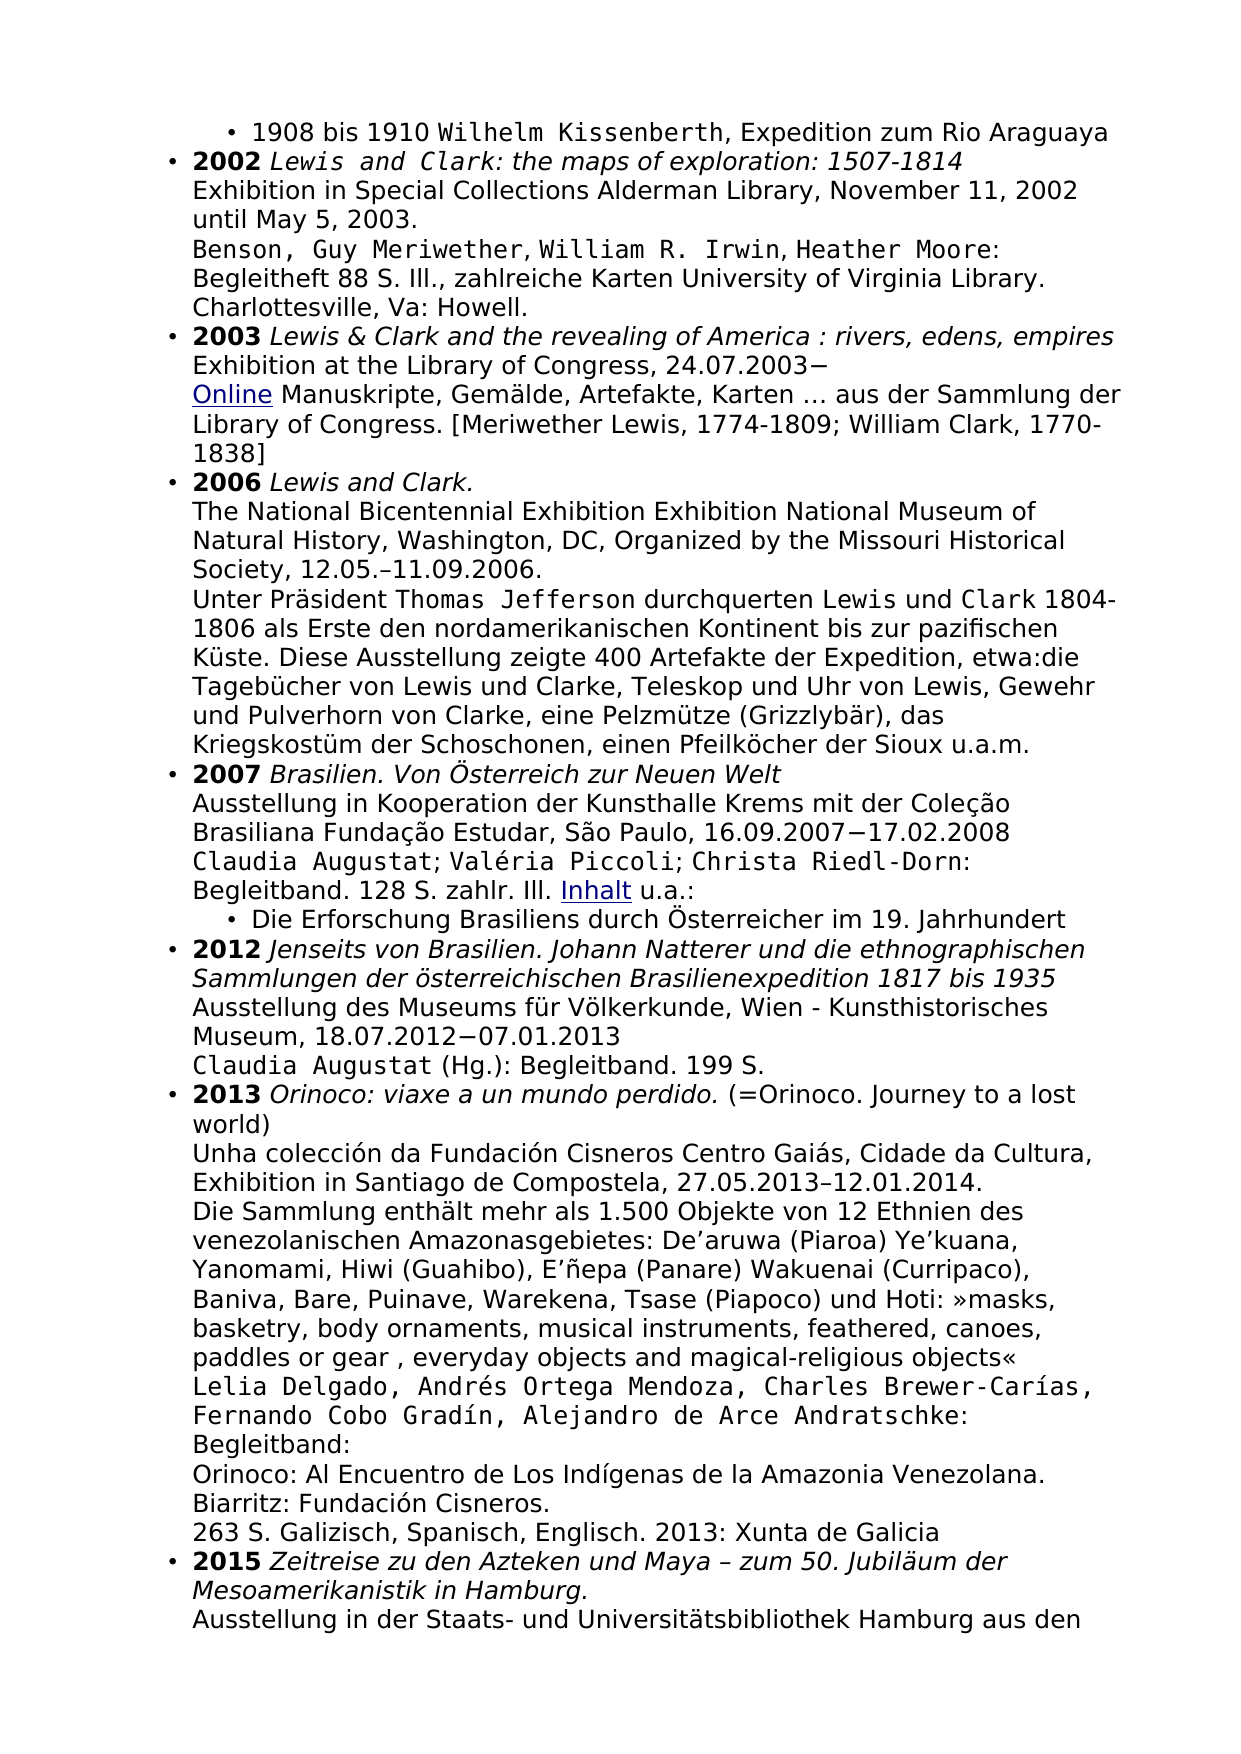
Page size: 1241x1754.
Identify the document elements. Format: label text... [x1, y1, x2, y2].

list 2006 Lewis and Clark. The National Bicentennial Exhibition Exhibition National Museum of Natural History, Washington, DC, Organized by the Missouri Historical Society, 12.05.–11.09.2006. Unter Präsident Thomas Jefferson durchquerten Lewis und Clark 1804-1806 als Erste den nordamerikanischen Kontinent bis zur pazifischen Küste. Diese Ausstellung zeigte 400 Artefakte der Expedition, etwa:die Tagebücher von Lewis und Clarke, Teleskop und Uhr von Lewis, Gewehr und Pulverhorn von Clarke, eine Pelzmütze (Grizzlybär), das Kriegskostüm der Schoschonen, einen Pfeilköcher der Sioux u.a.m. [177, 468, 1122, 760]
list 2015 Zeitreise zu den Azteken und Maya – zum 50. Jubiläum der Mesoamerikanistik in Hamburg. Ausstellung in der Staats- und Universitätsbibliothek Hamburg aus den [177, 1547, 1122, 1635]
list 2013 Orinoco: viaxe a un mundo perdido. (=Orinoco. Journey to a lost world) Unha colección da Fundación Cisneros Centro Gaiás, Cidade da Cultura, Exhibition in Santiago de Compostela, 27.05.2013–12.01.2014. Die Sammlung enthält mehr als 1.500 Objekte von 12 Ethnien des venezolanischen Amazonasgebietes: De’aruwa (Piaroa) Ye’kuana, Yanomami, Hiwi (Guahibo), E’ñepa (Panare) Wakuenai (Curripaco), Baniva, Bare, Puinave, Warekena, Tsase (Piapoco) und Hoti: »masks, basketry, body ornaments, musical instruments, feathered, canoes, paddles or gear , everyday objects and magical-religious objects« Lelia Delgado, Andrés Ortega Mendoza, Charles Brewer-Carías, Fernando Cobo Gradín, Alejandro de Arce Andratschke: Begleitband: Orinoco: Al Encuentro de Los Indígenas de la Amazonia Venezolana. Biarritz: Fundación Cisneros. 263 S. Galizisch, Spanisch, Englisch. 2013: Xunta de Galicia [177, 1081, 1122, 1547]
list Die Erforschung Brasiliens durch Österreicher im 19. Jahrhundert [236, 906, 1122, 935]
list 2003 Lewis & Clark and the revealing of America : rivers, edens, empires Exhibition at the Library of Congress, 24.07.2003− Online Manuskripte, Gemälde, Artefakte, Karten … aus der Sammlung der Library of Congress. [Meriwether Lewis, 1774-1809; William Clark, 1770-1838] [177, 322, 1122, 468]
list 2002 Lewis and Clark: the maps of exploration: 1507-1814 Exhibition in Special Collections Alderman Library, November 11, 2002 until May 5, 2003. Benson, Guy Meriwether, William R. Irwin, Heather Moore: Begleitheft 88 S. Ill., zahlreiche Karten University of Virginia Library. Charlottesville, Va: Howell. [177, 147, 1122, 322]
list 2007 Brasilien. Von Österreich zur Neuen Welt Ausstellung in Kooperation der Kunsthalle Krems mit der Coleção Brasiliana Fundação Estudar, São Paulo, 16.09.2007−17.02.2008 Claudia Augustat; Valéria Piccoli; Christa Riedl-Dorn: Begleitband. 128 S. zahlr. Ill. Inhalt u.a.: [177, 760, 1122, 906]
list 1908 bis 1910 Wilhelm Kissenberth, Expedition zum Rio Araguaya [236, 118, 1122, 147]
list 2012 Jenseits von Brasilien. Johann Natterer und die ethnographischen Sammlungen der österreichischen Brasilienexpedition 1817 bis 1935 Ausstellung des Museums für Völkerkunde, Wien - Kunsthistorisches Museum, 18.07.2012−07.01.2013 Claudia Augustat (Hg.): Begleitband. 199 S. [177, 935, 1122, 1081]
